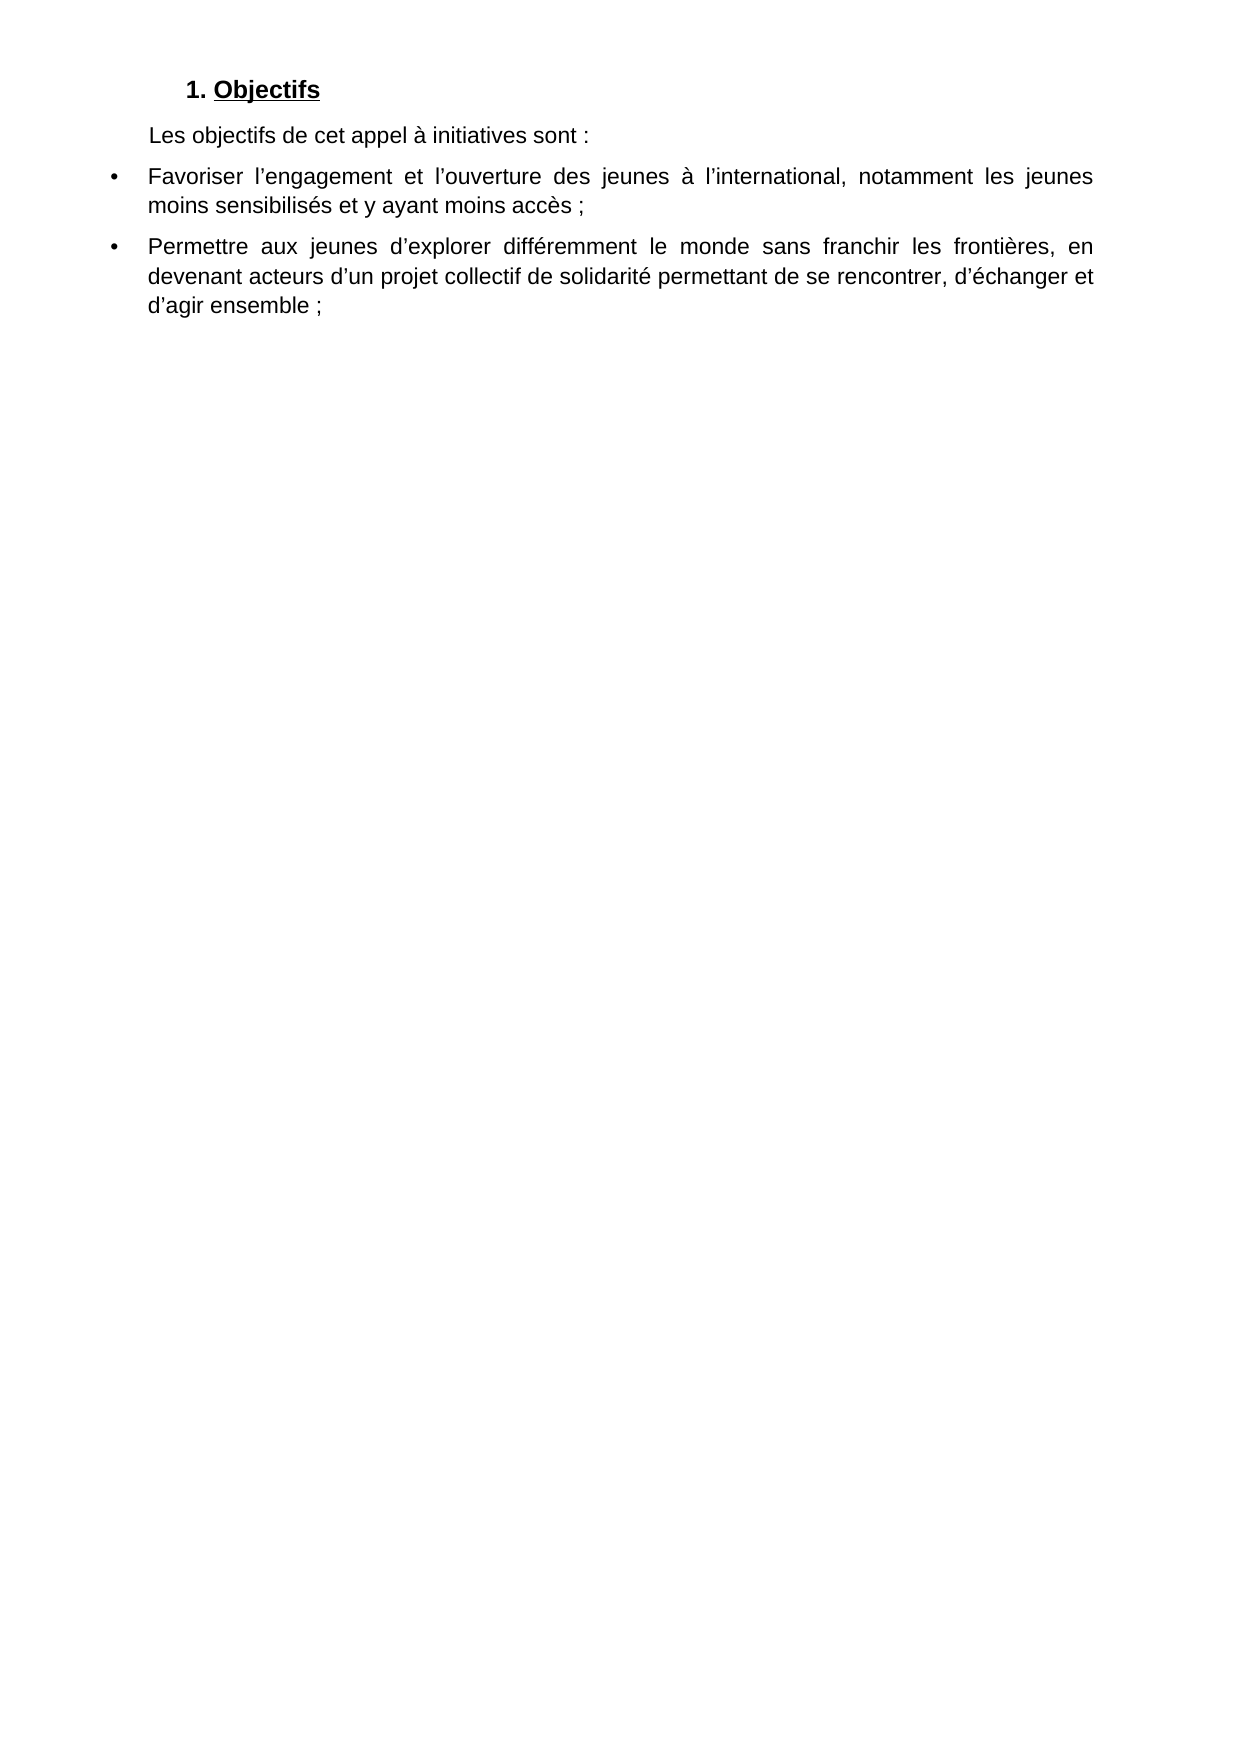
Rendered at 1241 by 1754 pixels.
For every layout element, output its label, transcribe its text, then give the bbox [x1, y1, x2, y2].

list Favoriser l’engagement et l’ouverture des jeunes à l’international, notamment les jeunes moins sensibilisés et y ayant moins accès ; [110, 163, 1094, 218]
subtitle 1. Objectifs [186, 75, 1094, 104]
list Permettre aux jeunes d’explorer différemment le monde sans franchir les frontières, en devenant acteurs d’un projet collectif de solidarité permettant de se rencontrer, d’échanger et d’agir ensemble ; [110, 233, 1094, 318]
text Les objectifs de cet appel à initiatives sont : [148, 122, 1094, 148]
